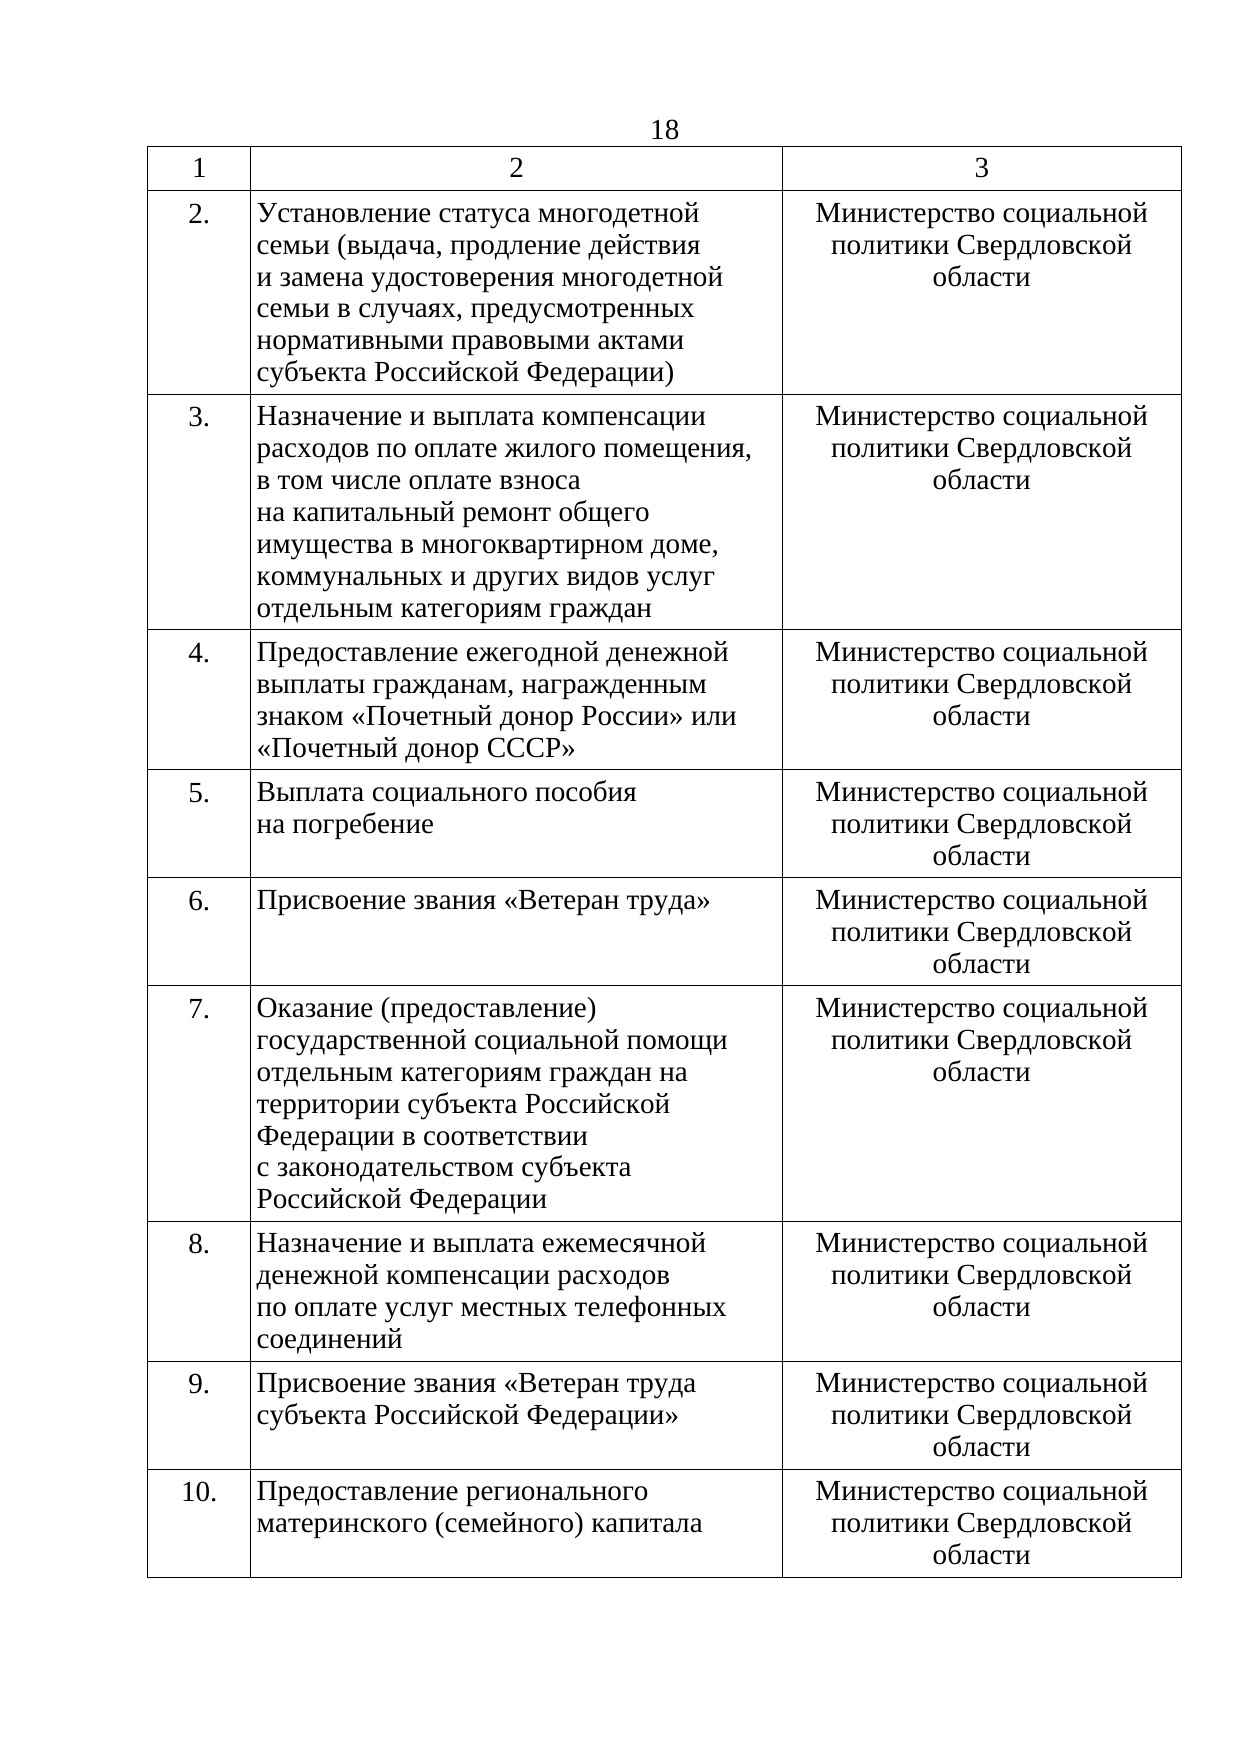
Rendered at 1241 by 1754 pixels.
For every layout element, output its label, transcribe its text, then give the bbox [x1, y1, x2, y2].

table_cell Министерство социальной политики Свердловской области [783, 770, 1181, 877]
table_cell Назначение и выплата компенсации расходов по оплате жилого помещения, в том числе оплате взноса на капитальный ремонт общего имущества в многоквартирном доме, коммунальных и других видов услуг отдельным категориям граждан [251, 395, 782, 629]
table_cell [148, 191, 250, 394]
table_cell Предоставление ежегодной денежной выплаты гражданам, награжденным знаком «Почетный донор России» или «Почетный донор СССР» [251, 630, 782, 769]
table_cell [148, 395, 250, 629]
table_cell Министерство социальной политики Свердловской области [783, 191, 1181, 394]
table_cell Присвоение звания «Ветеран труда субъекта Российской Федерации» [251, 1362, 782, 1468]
table_cell Министерство социальной политики Свердловской области [783, 1362, 1181, 1468]
table_cell Министерство социальной политики Свердловской области [783, 1470, 1181, 1577]
table_cell [148, 1470, 250, 1577]
table_cell [148, 770, 250, 877]
table_header 1 [148, 147, 250, 190]
table_cell [148, 1362, 250, 1468]
table_cell [148, 986, 250, 1221]
table_cell Министерство социальной политики Свердловской области [783, 986, 1181, 1221]
table_cell Министерство социальной политики Свердловской области [783, 878, 1181, 985]
table_cell Присвоение звания «Ветеран труда» [251, 878, 782, 985]
table_cell [148, 630, 250, 769]
table_cell Назначение и выплата ежемесячной денежной компенсации расходов по оплате услуг местных телефонных соединений [251, 1222, 782, 1361]
table_cell Выплата социального пособия на погребение [251, 770, 782, 877]
table_cell Предоставление регионального материнского (семейного) капитала [251, 1470, 782, 1577]
table_header 2 [251, 147, 782, 190]
table_cell [148, 1222, 250, 1361]
table_header 3 [783, 147, 1181, 190]
table_cell Министерство социальной политики Свердловской области [783, 1222, 1181, 1361]
table_cell Установление статуса многодетной семьи (выдача, продление действия и замена удостоверения многодетной семьи в случаях, предусмотренных нормативными правовыми актами субъекта Российской Федерации) [251, 191, 782, 394]
table_cell [148, 878, 250, 985]
table_cell Министерство социальной политики Свердловской области [783, 395, 1181, 629]
table_cell Министерство социальной политики Свердловской области [783, 630, 1181, 769]
table_cell Оказание (предоставление) государственной социальной помощи отдельным категориям граждан на территории субъекта Российской Федерации в соответствии с законодательством субъекта Российской Федерации [251, 986, 782, 1221]
